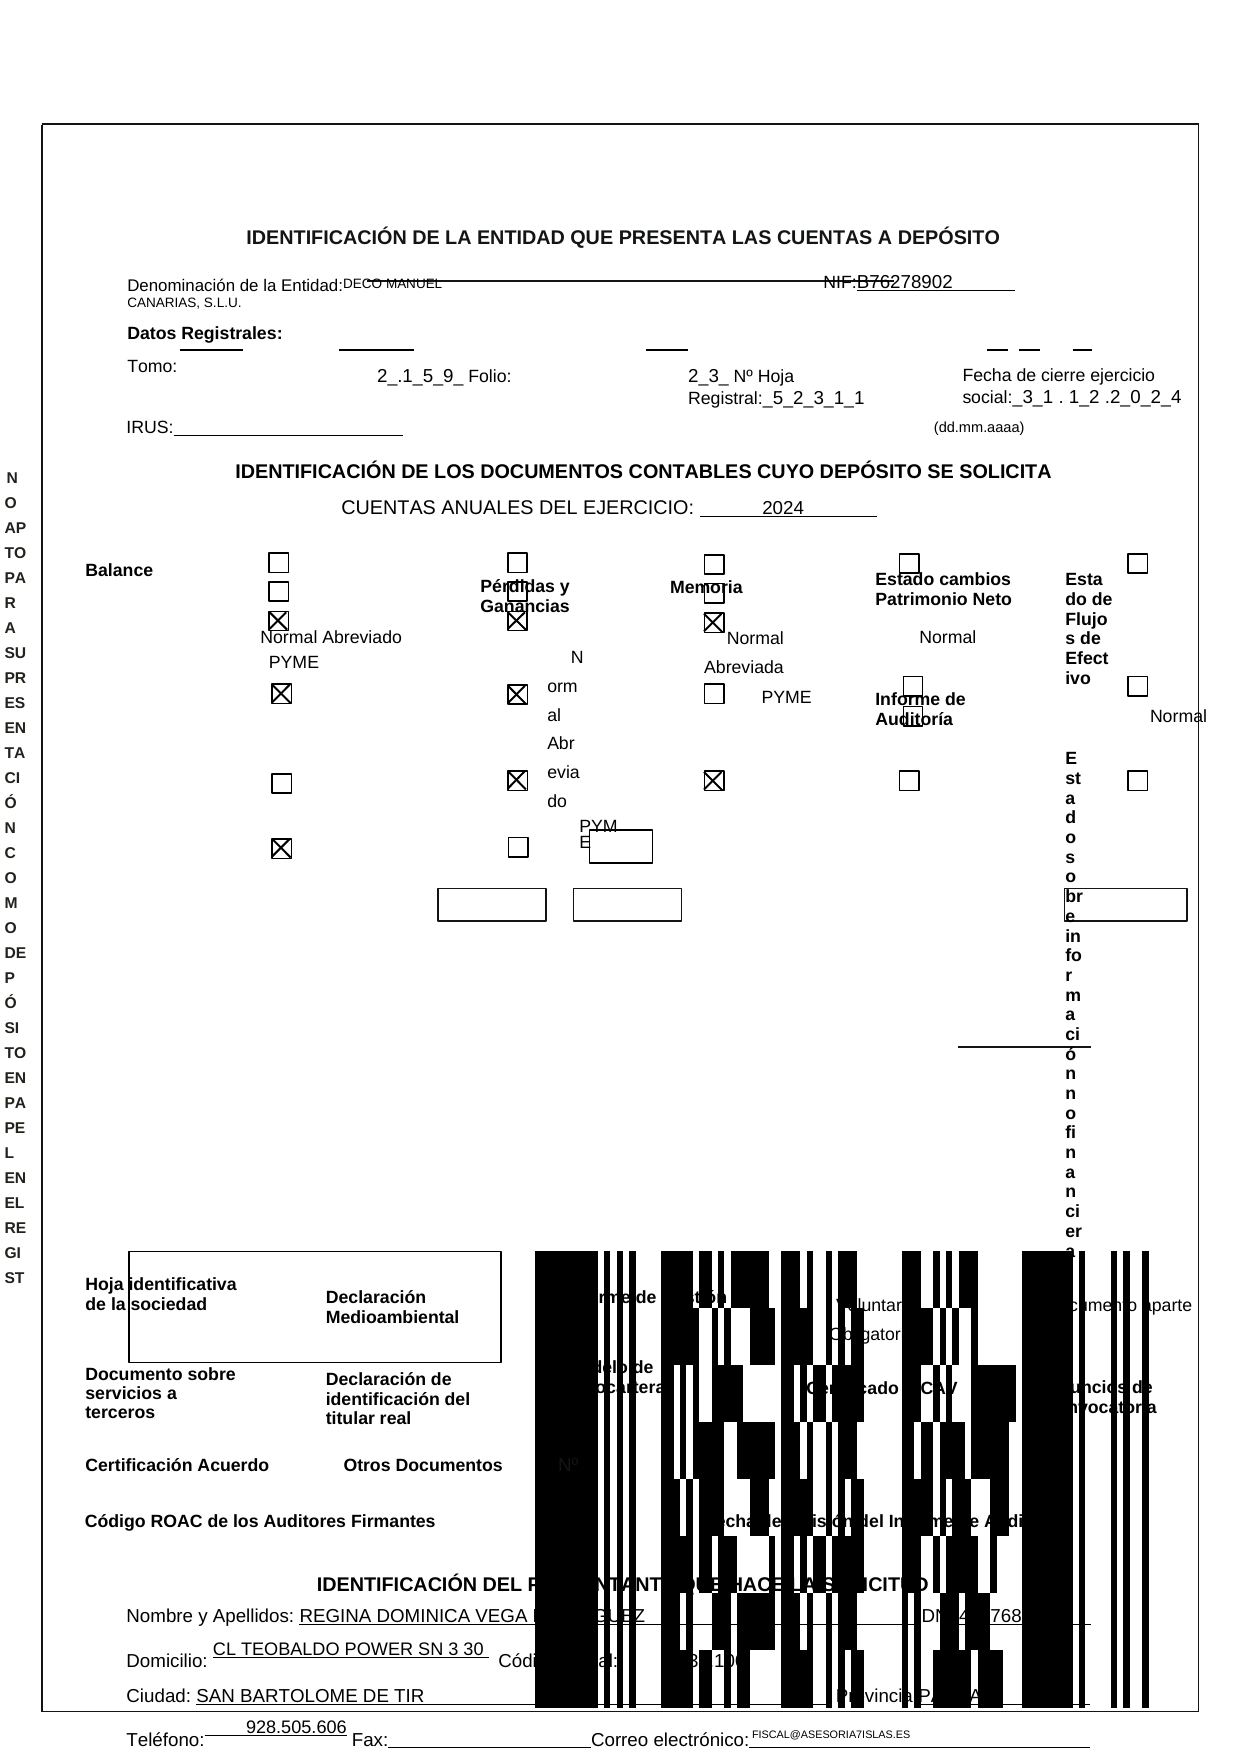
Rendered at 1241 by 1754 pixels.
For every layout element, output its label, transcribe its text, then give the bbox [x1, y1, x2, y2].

text Denominación de la Entidad:DECO MANUEL CANARIAS, S.L.U. [127, 261, 514, 310]
text PYME [622, 686, 811, 707]
text Estado sobre información no financiera [1065, 749, 1084, 1261]
text Nombre y Apellidos: REGINA DOMINICA VEGA RODRIGUEZ DNI:45776869S [126, 1605, 1211, 1627]
text Código ROAC de los Auditores Firmantes Fecha de emisión del Informe de Auditoría [84, 1510, 1211, 1531]
text Declaración Medioambiental [326, 1288, 489, 1327]
text Normal [1150, 706, 1211, 726]
text Informe de Auditoría [875, 690, 1013, 729]
text Pérdidas y Ganancias [480, 575, 618, 616]
text Documento aparte [1046, 1294, 1211, 1315]
text Hoja identificativa de la sociedad [85, 1274, 245, 1314]
subtitle IDENTIFICACIÓN DEL PRESENTANTE QUE HACE LA SOLICITUD [73, 1573, 1172, 1596]
text Normal Abreviada [704, 628, 815, 677]
text Estado cambios Patrimonio Neto [875, 570, 1013, 609]
text (dd.mm.aaaa) [934, 418, 1211, 435]
text Datos Registrales: [127, 322, 514, 343]
text Fecha de cierre ejercicio social:_3_1 . 1_2 .2_0_2_4 [962, 365, 1211, 407]
text 2_3_ Nº Hoja Registral:_5_2_3_1_1 [688, 365, 914, 408]
text NIF:B76278902 [823, 271, 1211, 293]
picture [535, 1596, 1149, 1605]
text Voluntario Obligatorio [829, 1294, 970, 1344]
picture [535, 1627, 1149, 1708]
text PYME [269, 655, 420, 672]
text Modelo de Autocartera [566, 1358, 730, 1397]
text NO APTO PARA SU PRESENTACIÓN COMO DEPÓSITO EN PAPEL EN EL REGISTRO MERCANTIL [4, 463, 26, 1291]
picture [535, 1251, 1149, 1454]
text Declaración de identificación del titular real [326, 1369, 489, 1428]
text Ciudad: SAN BARTOLOME DE TIR Provincia:PALMAS Teléfono: 928.505.606 Fax: Correo electrónico: FISCAL@ASESORIA7ISLAS.ES [126, 1685, 1091, 1753]
subtitle IDENTIFICACIÓN DE LOS DOCUMENTOS CONTABLES CUYO DEPÓSITO SE SOLICITA [73, 459, 1171, 482]
text Memoria [670, 577, 815, 597]
text Tomo: [127, 356, 322, 376]
text IRUS: [126, 417, 403, 437]
text Informe de Gestión [566, 1288, 730, 1308]
text Documento sobre servicios a terceros [85, 1366, 246, 1422]
text PYME [579, 819, 618, 852]
text Anuncios de convocatoria [1046, 1378, 1183, 1417]
text Balance [85, 559, 223, 580]
text Normal Abreviado [237, 626, 415, 647]
text Normal Abreviado [547, 647, 584, 811]
text Domicilio: CL TEOBALDO POWER SN 3 30 Código postal: [126, 1638, 618, 1674]
text 2_.1_5_9_ Folio: [377, 365, 618, 387]
picture [535, 1476, 1149, 1510]
subtitle IDENTIFICACIÓN DE LA ENTIDAD QUE PRESENTA LAS CUENTAS A DEPÓSITO [73, 226, 1131, 248]
text Estado de Flujos de Efectivo [1065, 570, 1113, 688]
subtitle CUENTAS ANUALES DEL EJERCICIO: 2024 [29, 496, 1189, 519]
text 35.100 [688, 1650, 1211, 1671]
text Normal [919, 627, 1013, 647]
text Certificación Acuerdo Otros Documentos Nº [85, 1454, 1211, 1476]
picture [535, 1531, 1149, 1573]
text Certificado SICAV [806, 1379, 970, 1398]
